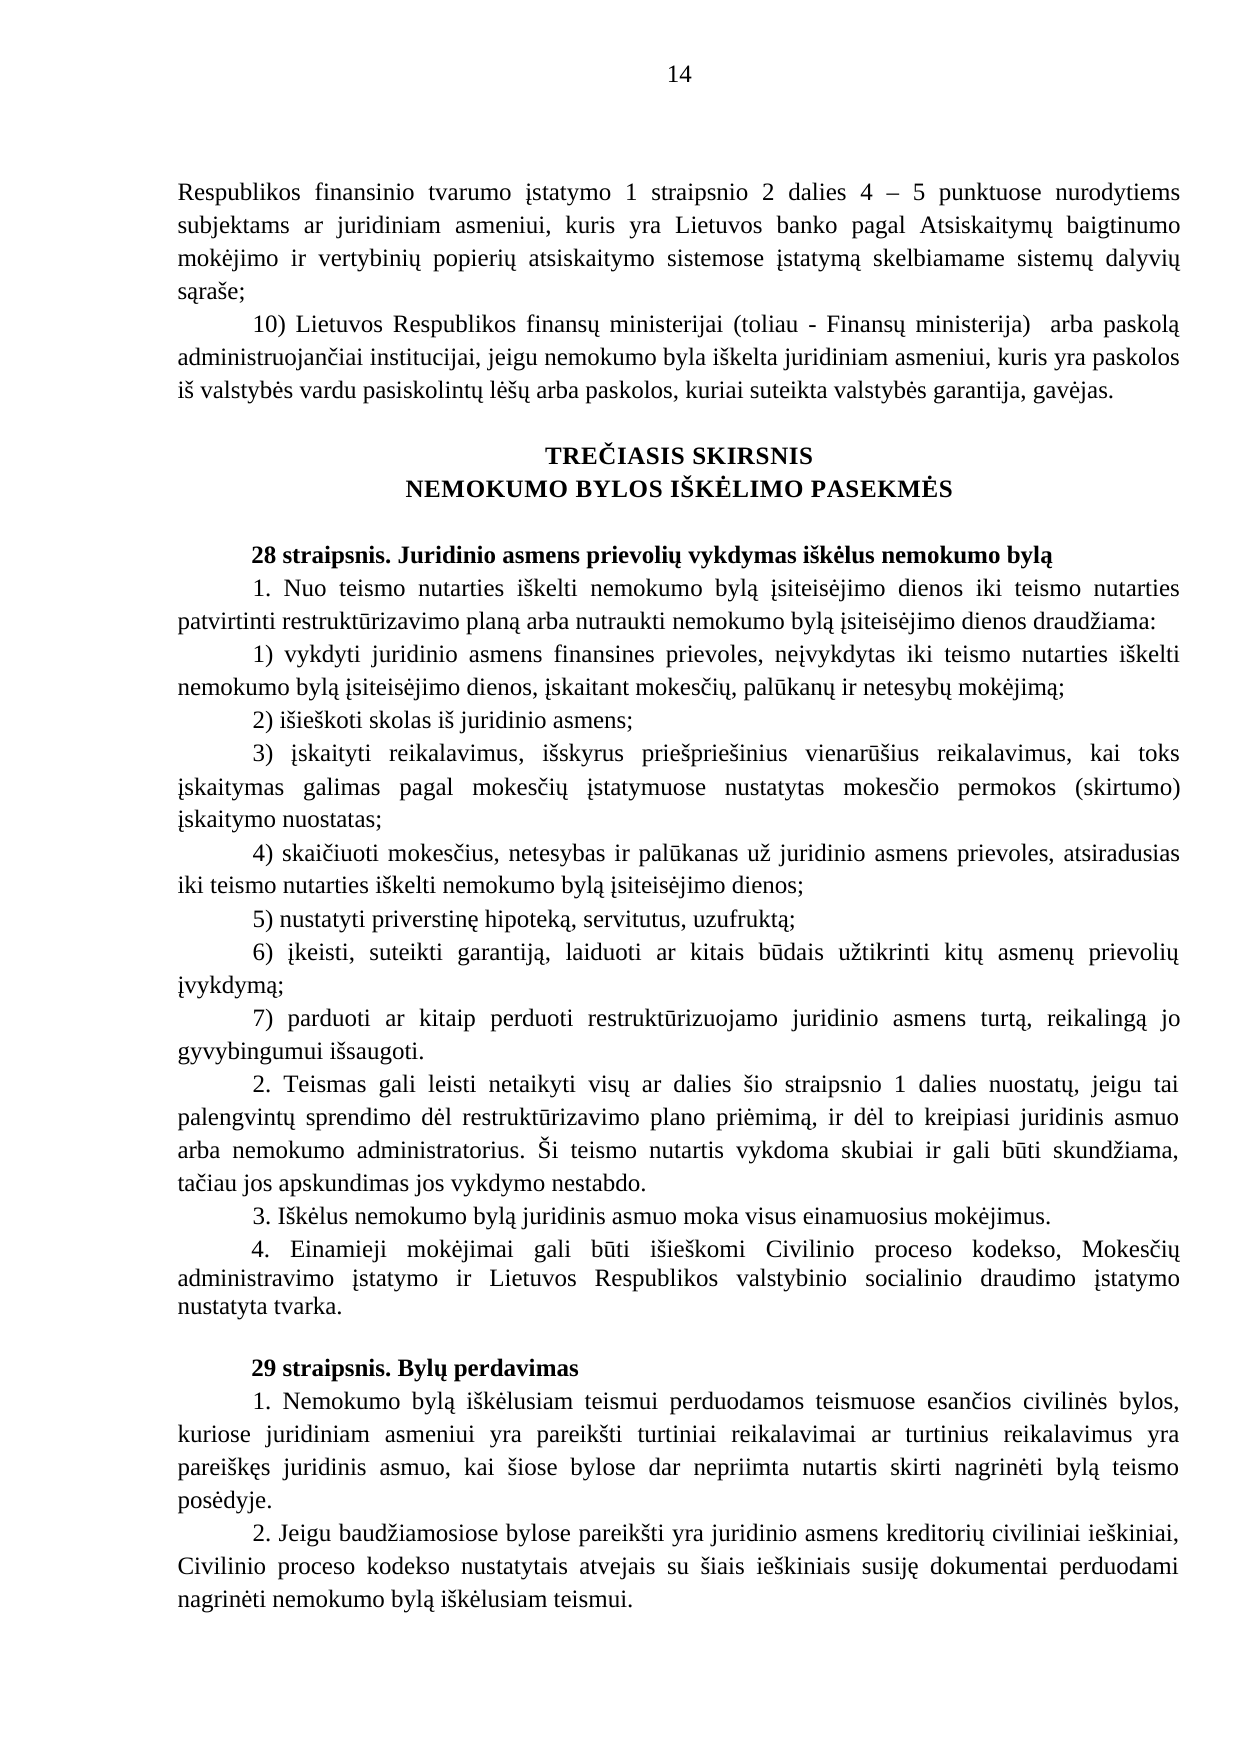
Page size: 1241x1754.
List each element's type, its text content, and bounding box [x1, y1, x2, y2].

text 29 straipsnis. Bylų perdavimas [177, 1353, 1181, 1382]
text 5) nustatyti priverstinę hipoteką, servitutus, uzufruktą; [177, 904, 1180, 932]
text 7) parduoti ar kitaip perduoti restruktūrizuojamo juridinio asmens turtą, reikalingą jo gyvybingumui išsaugoti. [177, 1003, 1181, 1064]
text 3. Iškėlus nemokumo bylą juridinis asmuo moka visus einamuosius mokėjimus. [177, 1201, 1180, 1229]
text 10) Lietuvos Respublikos finansų ministerijai (toliau - Finansų ministerija) arba paskolą administruojančiai institucijai, jeigu nemokumo byla iškelta juridiniam asmeniui, kuris yra paskolos iš valstybės vardu pasiskolintų lėšų arba paskolos, kuriai suteikta valstybės garantija, gavėjas. [177, 309, 1181, 404]
text 2) išieškoti skolas iš juridinio asmens; [177, 706, 1181, 734]
text 1. Nemokumo bylą iškėlusiam teismui perduodamos teismuose esančios civilinės bylos, kuriose juridiniam asmeniui yra pareikšti turtiniai reikalavimai ar turtinius reikalavimus yra pareiškęs juridinis asmuo, kai šiose bylose dar nepriimta nutartis skirti nagrinėti bylą teismo posėdyje. [177, 1386, 1180, 1514]
text 4) skaičiuoti mokesčius, netesybas ir palūkanas už juridinio asmens prievoles, atsiradusias iki teismo nutarties iškelti nemokumo bylą įsiteisėjimo dienos; [177, 838, 1181, 899]
text 1. Nuo teismo nutarties iškelti nemokumo bylą įsiteisėjimo dienos iki teismo nutarties patvirtinti restruktūrizavimo planą arba nutraukti nemokumo bylą įsiteisėjimo dienos draudžiama: [177, 573, 1181, 635]
text 1) vykdyti juridinio asmens finansines prievoles, neįvykdytas iki teismo nutarties iškelti nemokumo bylą įsiteisėjimo dienos, įskaitant mokesčių, palūkanų ir netesybų mokėjimą; [177, 639, 1181, 701]
text 3) įskaityti reikalavimus, išskyrus priešpriešinius vienarūšius reikalavimus, kai toks įskaitymas galimas pagal mokesčių įstatymuose nustatytas mokesčio permokos (skirtumo) įskaitymo nuostatas; [177, 738, 1181, 833]
text 4. Einamieji mokėjimai gali būti išieškomi Civilinio proceso kodekso, Mokesčių administravimo įstatymo ir Lietuvos Respublikos valstybinio socialinio draudimo įstatymo nustatyta tvarka. [177, 1234, 1181, 1320]
text 2. Jeigu baudžiamosiose bylose pareikšti yra juridinio asmens kreditorių civiliniai ieškiniai, Civilinio proceso kodekso nustatytais atvejais su šiais ieškiniais susiję dokumentai perduodami nagrinėti nemokumo bylą iškėlusiam teismui. [177, 1518, 1180, 1613]
text NEMOKUMO BYLOS IŠKĖLIMO PASEKMĖS [177, 474, 1181, 503]
text TREČIASIS SKIRSNIS [177, 441, 1181, 470]
text Respublikos finansinio tvarumo įstatymo 1 straipsnio 2 dalies 4 – 5 punktuose nurodytiems subjektams ar juridiniam asmeniui, kuris yra Lietuvos banko pagal Atsiskaitymų baigtinumo mokėjimo ir vertybinių popierių atsiskaitymo sistemose įstatymą skelbiamame sistemų dalyvių sąraše; [177, 177, 1181, 305]
text 28 straipsnis. Juridinio asmens prievolių vykdymas iškėlus nemokumo bylą [177, 540, 1181, 569]
text 2. Teismas gali leisti netaikyti visų ar dalies šio straipsnio 1 dalies nuostatų, jeigu tai palengvintų sprendimo dėl restruktūrizavimo plano priėmimą, ir dėl to kreipiasi juridinis asmuo arba nemokumo administratorius. Ši teismo nutartis vykdoma skubiai ir gali būti skundžiama, tačiau jos apskundimas jos vykdymo nestabdo. [177, 1069, 1180, 1197]
text 6) įkeisti, suteikti garantiją, laiduoti ar kitais būdais užtikrinti kitų asmenų prievolių įvykdymą; [177, 937, 1180, 998]
